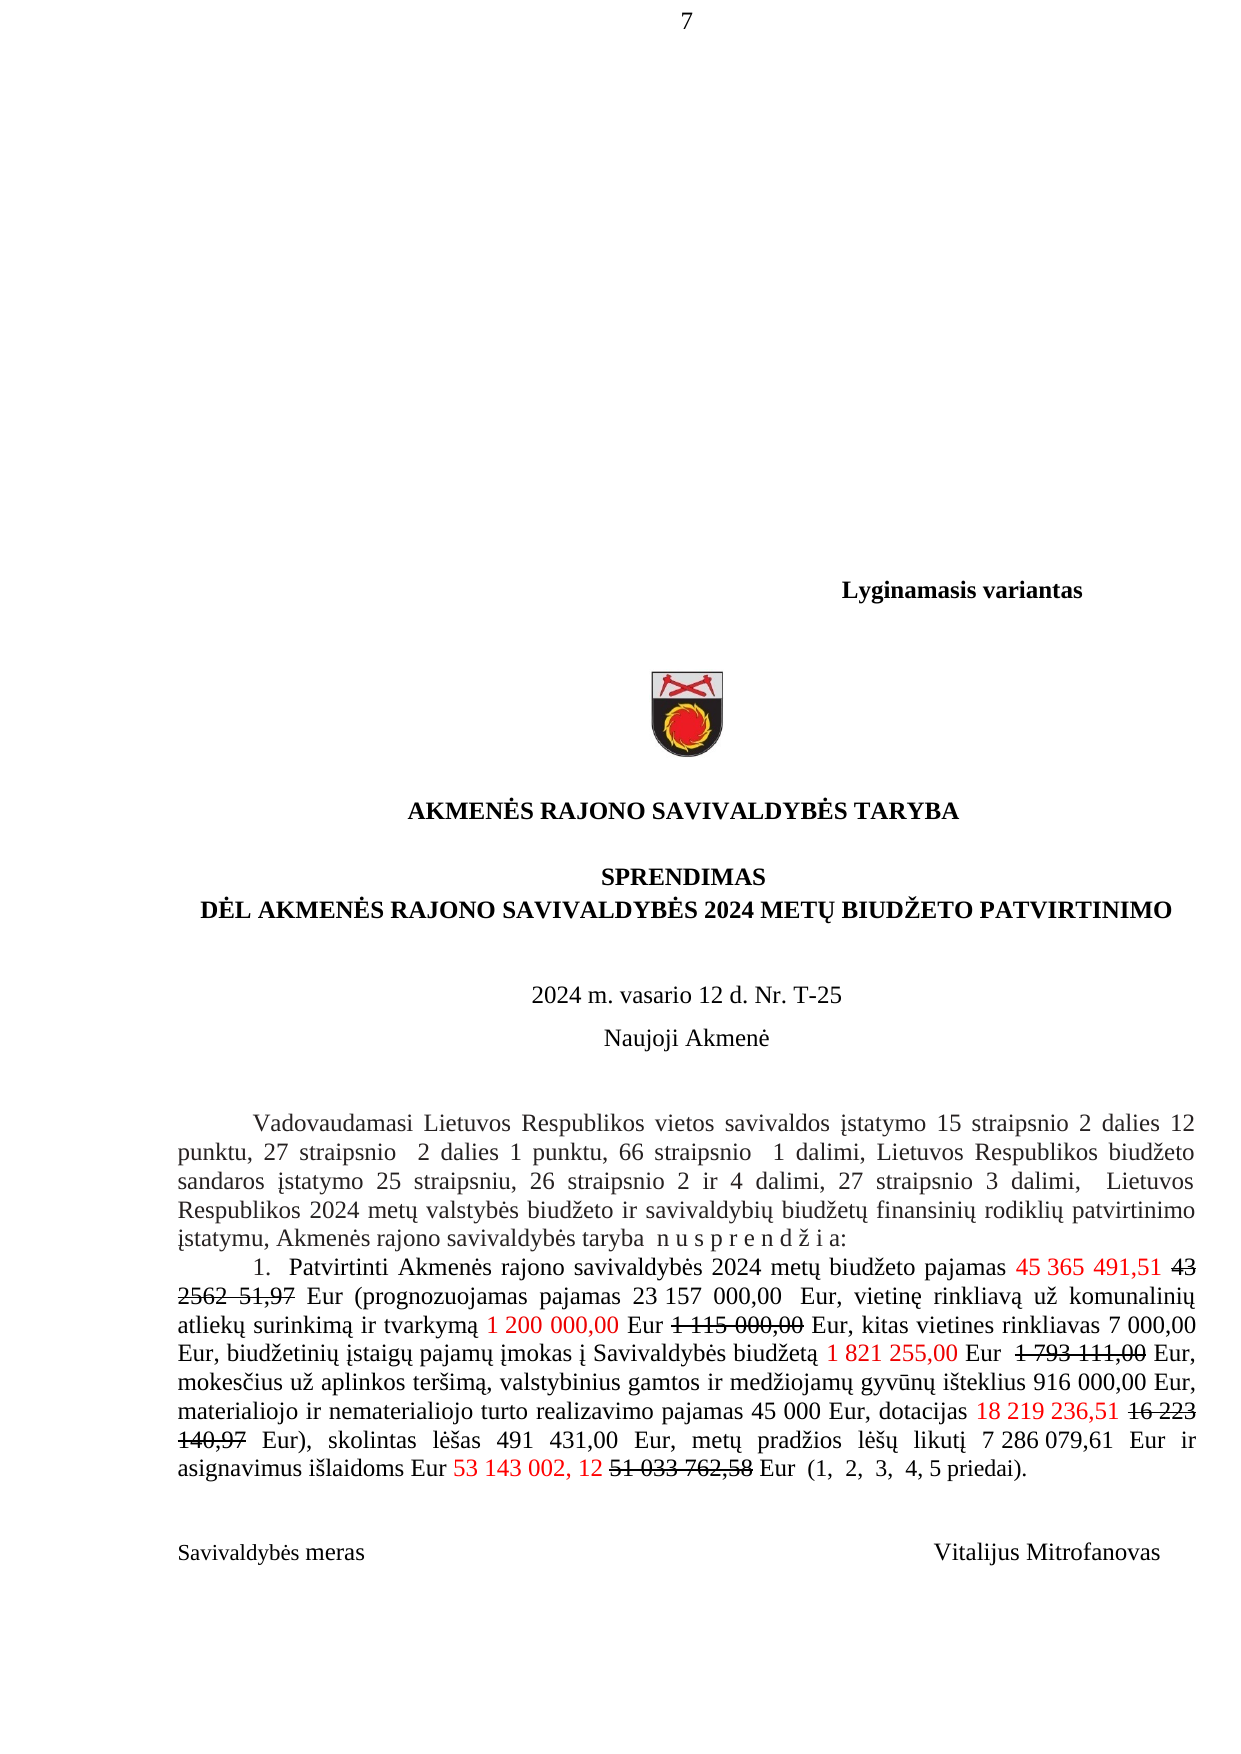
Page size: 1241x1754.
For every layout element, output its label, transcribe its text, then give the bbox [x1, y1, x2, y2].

text Lyginamasis variantas [177, 575, 1167, 603]
text Naujoji Akmenė [177, 1023, 1196, 1052]
text Vadovaudamasi Lietuvos Respublikos vietos savivaldos įstatymo 15 straipsnio 2 dalies 12 punktu, 27 straipsnio 2 dalies 1 punktu, 66 straipsnio 1 dalimi, Lietuvos Respublikos biudžeto sandaros įstatymo 25 straipsniu, 26 straipsnio 2 ir 4 dalimi, 27 straipsnio 3 dalimi, Lietuvos Respublikos 2024 metų valstybės biudžeto ir savivaldybių biudžetų finansinių rodiklių patvirtinimo įstatymu, Akmenės rajono savivaldybės taryba n u s p r e n d ž i a: [177, 1108, 1196, 1252]
text SPRENDIMAS [177, 862, 1196, 891]
text 1. Patvirtinti Akmenės rajono savivaldybės 2024 metų biudžeto pajamas 45 365 491,51 43 2562 51,97 Eur (prognozuojamas pajamas 23 157 000,00 Eur, vietinę rinkliavą už komunalinių atliekų surinkimą ir tvarkymą 1 200 000,00 Eur 1 115 000,00 Eur, kitas vietines rinkliavas 7 000,00 Eur, biudžetinių įstaigų pajamų įmokas į Savivaldybės biudžetą 1 821 255,00 Eur 1 793 111,00 Eur, mokesčius už aplinkos teršimą, valstybinius gamtos ir medžiojamų gyvūnų išteklius 916 000,00 Eur, materialiojo ir nematerialiojo turto realizavimo pajamas 45 000 Eur, dotacijas 18 219 236,51 16 223 140,97 Eur), skolintas lėšas 491 431,00 Eur, metų pradžios lėšų likutį 7 286 079,61 Eur ir asignavimus išlaidoms Eur 53 143 002, 12 51 033 762,58 Eur (1, 2, 3, 4, 5 priedai). [177, 1252, 1196, 1482]
text Savivaldybės meras Vitalijus Mitrofanovas [177, 1537, 1196, 1566]
text DĖL AKMENĖS RAJONO SAVIVALDYBĖS 2024 METŲ BIUDŽETO PATVIRTINIMO [177, 895, 1196, 924]
text AKMENĖS RAJONO SAVIVALDYBĖS TARYBA [177, 796, 1196, 825]
text 2024 m. vasario 12 d. Nr. T-25 [177, 980, 1196, 1009]
